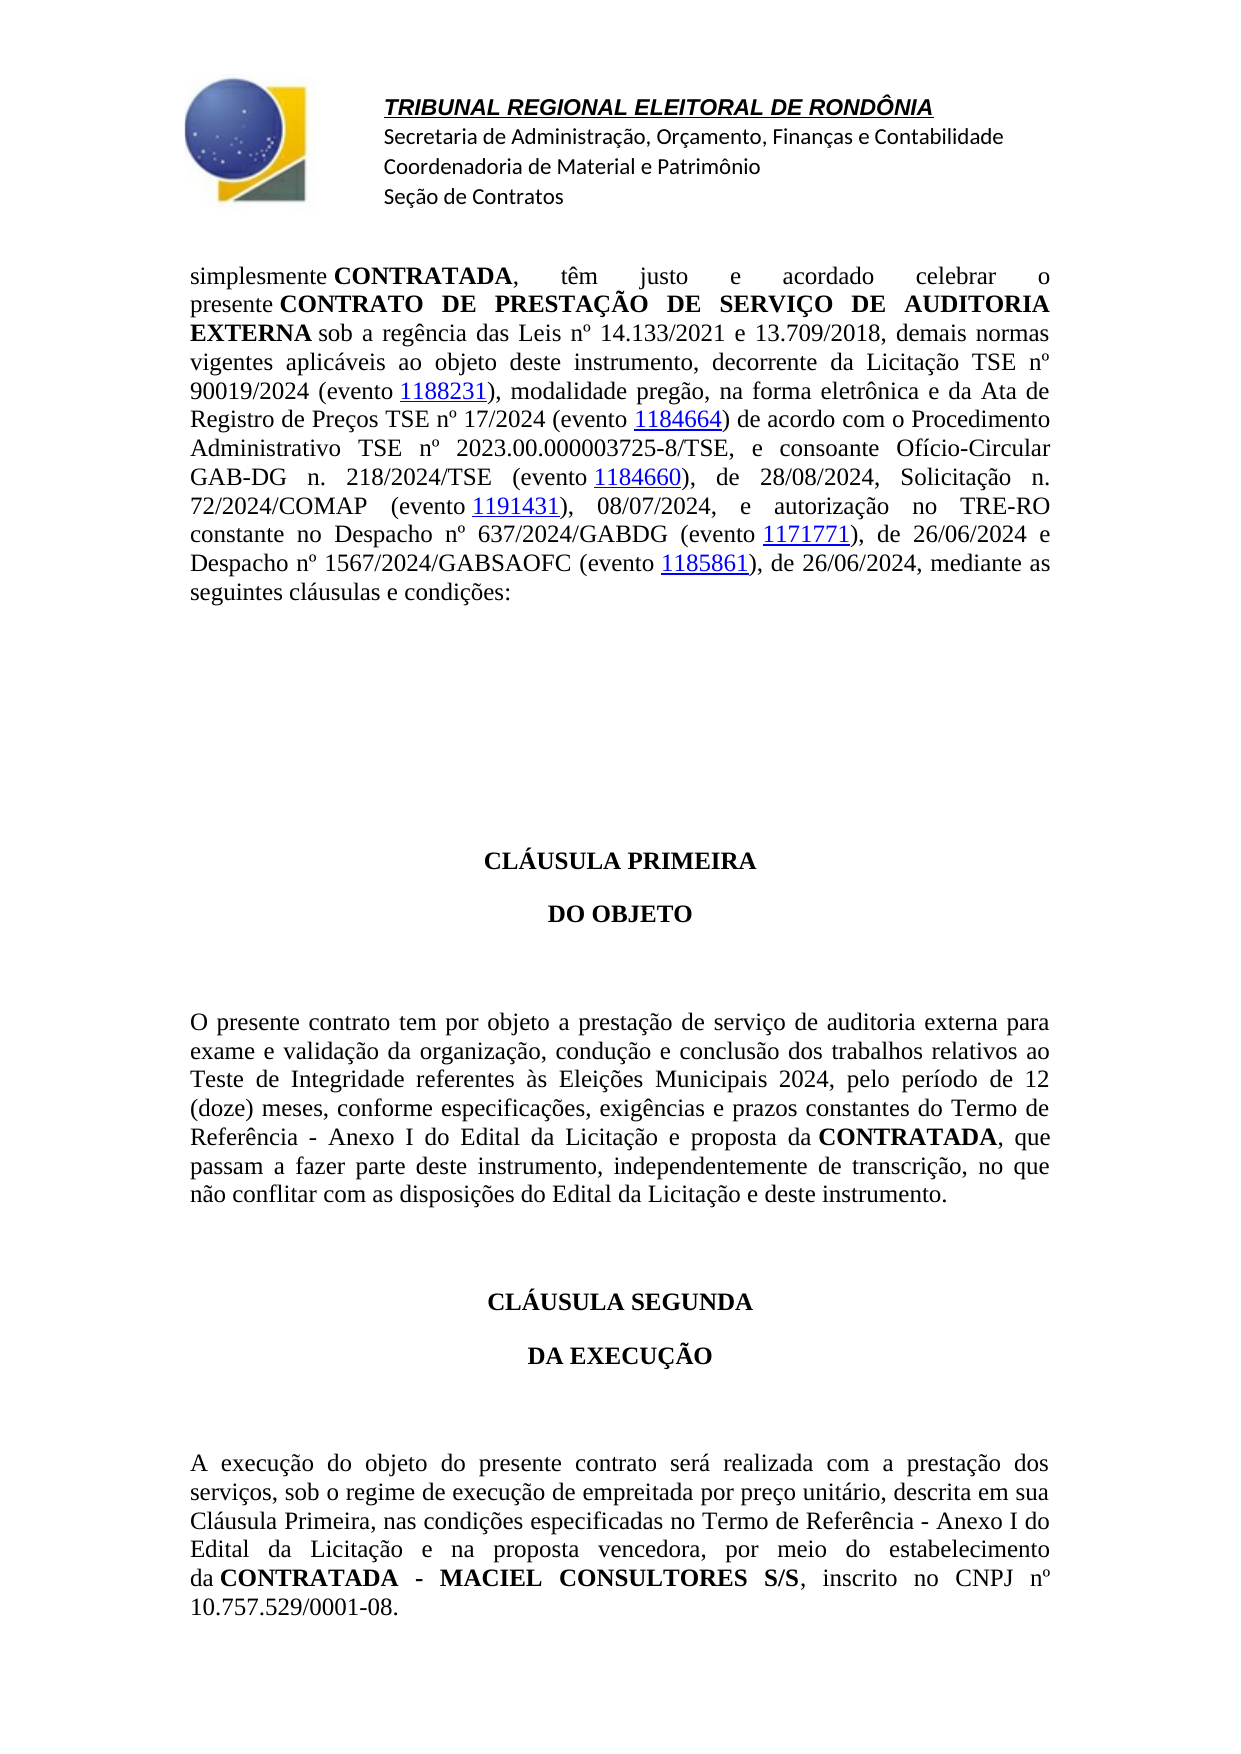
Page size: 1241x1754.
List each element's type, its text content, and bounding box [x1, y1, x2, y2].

text CLÁUSULA PRIMEIRA [190, 846, 1051, 874]
text DA EXECUÇÃO [190, 1341, 1051, 1369]
text simplesmente CONTRATADA, têm justo e acordado celebrar o presente CONTRATO DE PRESTAÇÃO DE SERVIÇO DE AUDITORIA EXTERNA sob a regência das Leis nº 14.133/2021 e 13.709/2018, demais normas vigentes aplicáveis ao objeto deste instrumento, decorrente da Licitação TSE nº 90019/2024 (evento 1188231), modalidade pregão, na forma eletrônica e da Ata de Registro de Preços TSE nº 17/2024 (evento 1184664) de acordo com o Procedimento Administrativo TSE nº 2023.00.000003725-8/TSE, e consoante Ofício-Circular GAB-DG n. 218/2024/TSE (evento 1184660), de 28/08/2024, Solicitação n. 72/2024/COMAP (evento 1191431), 08/07/2024, e autorização no TRE-RO constante no Despacho nº 637/2024/GABDG (evento 1171771), de 26/06/2024 e Despacho nº 1567/2024/GABSAOFC (evento 1185861), de 26/06/2024, mediante as seguintes cláusulas e condições: [190, 261, 1051, 606]
text A execução do objeto do presente contrato será realizada com a prestação dos serviços, sob o regime de execução de empreitada por preço unitário, descrita em sua Cláusula Primeira, nas condições especificadas no Termo de Referência - Anexo I do Edital da Licitação e na proposta vencedora, por meio do estabelecimento da CONTRATADA - MACIEL CONSULTORES S/S, inscrito no CNPJ nº 10.757.529/0001-08. [190, 1448, 1051, 1621]
text CLÁUSULA SEGUNDA [190, 1287, 1051, 1316]
text DO OBJETO [190, 899, 1051, 928]
text O presente contrato tem por objeto a prestação de serviço de auditoria externa para exame e validação da organização, condução e conclusão dos trabalhos relativos ao Teste de Integridade referentes às Eleições Municipais 2024, pelo período de 12 (doze) meses, conforme especificações, exigências e prazos constantes do Termo de Referência - Anexo I do Edital da Licitação e proposta da CONTRATADA, que passam a fazer parte deste instrumento, independentemente de transcrição, no que não conflitar com as disposições do Edital da Licitação e deste instrumento. [190, 1007, 1051, 1208]
